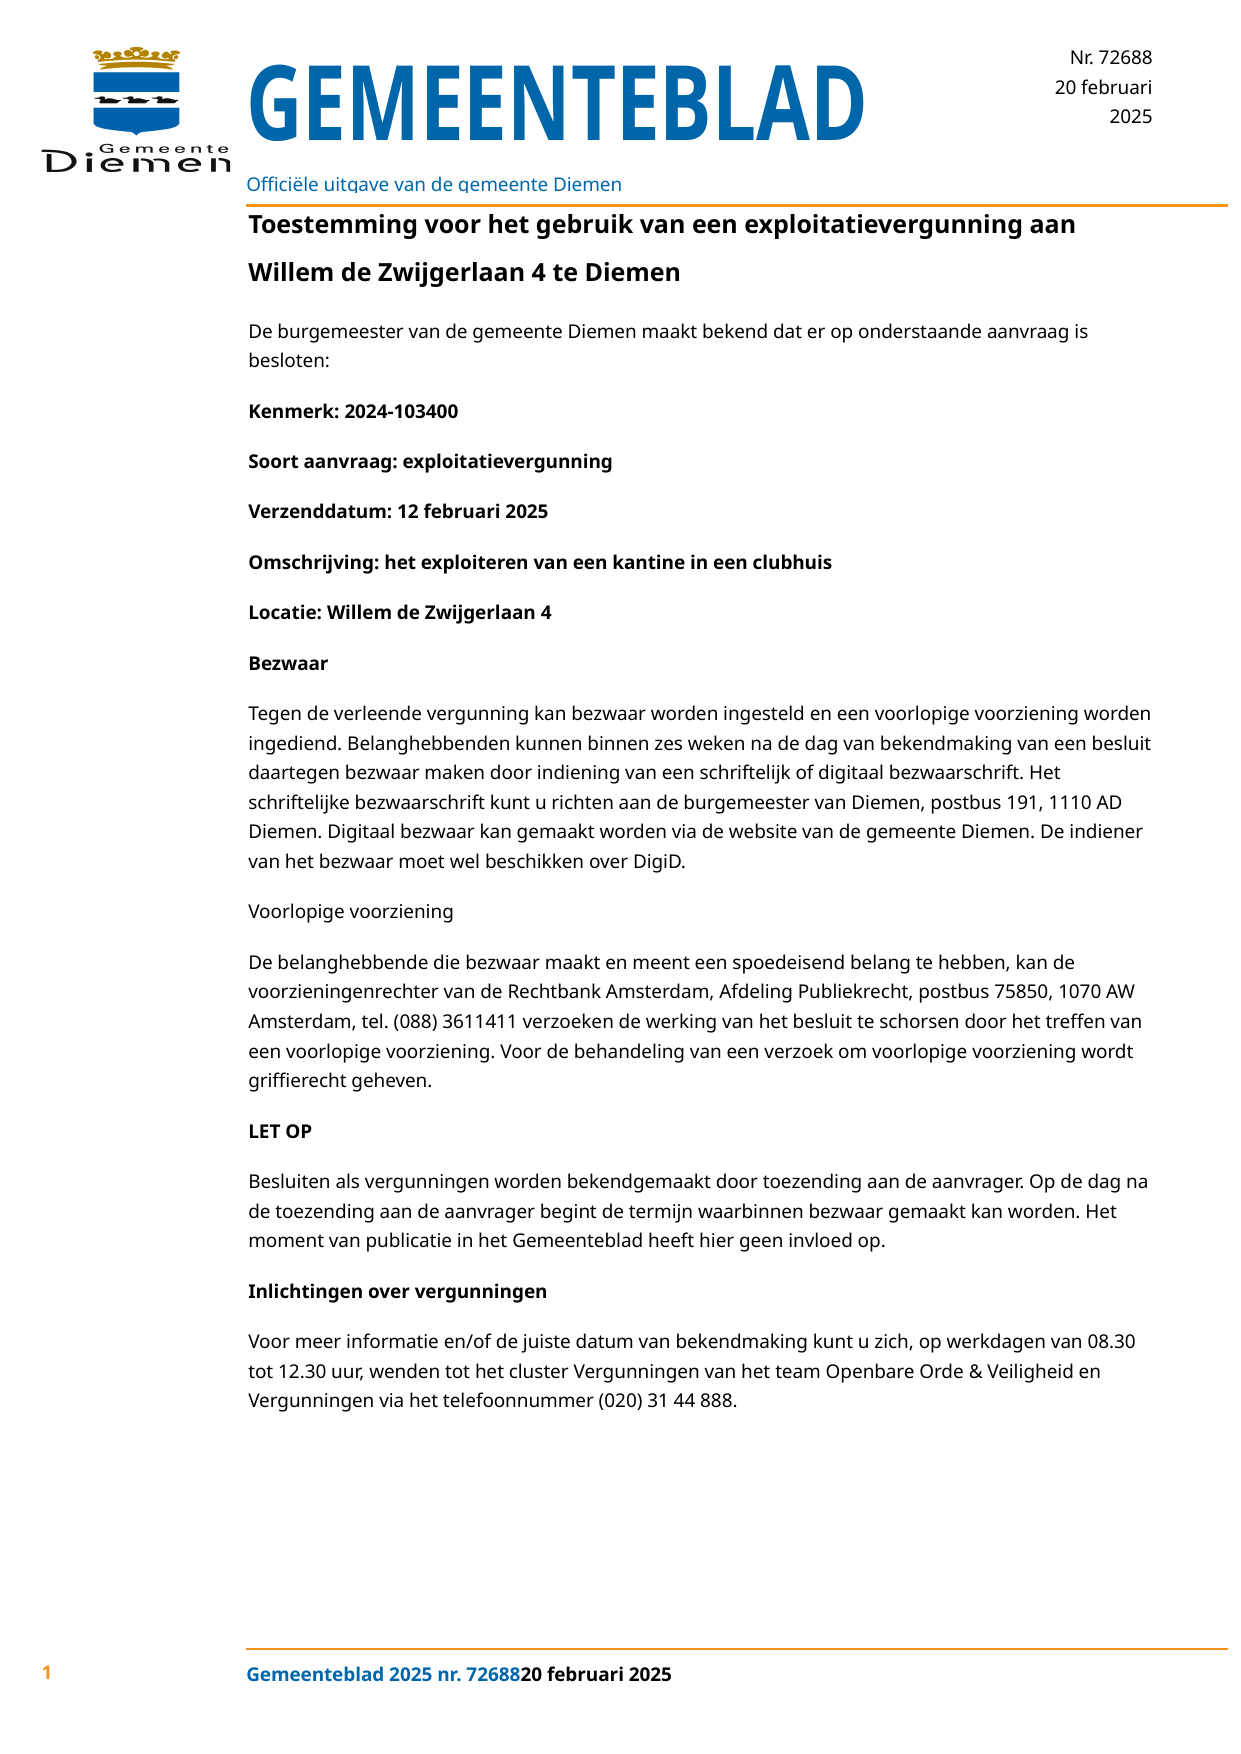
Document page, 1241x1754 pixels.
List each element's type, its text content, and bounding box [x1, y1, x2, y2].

text Toestemming voor het gebruik van een exploitatievergunning aan Willem de Zwijgerlaan 4 te Diemen [248, 207, 1152, 288]
text LET OP [248, 1118, 1152, 1144]
text Kenmerk: 2024-103400 [248, 398, 1152, 424]
text Voorlopige voorziening [248, 899, 1152, 924]
text Besluiten als vergunningen worden bekendgemaakt door toezending aan de aanvrager. Op de dag na de toezending aan de aanvrager begint de termijn waarbinnen bezwaar gemaakt kan worden. Het moment van publicatie in het Gemeenteblad heeft hier geen invloed op. [248, 1168, 1152, 1253]
text Inlichtingen over vergunningen [248, 1278, 1152, 1304]
text Locatie: Willem de Zwijgerlaan 4 [248, 599, 1152, 625]
text Voor meer informatie en/of de juiste datum van bekendmaking kunt u zich, op werkdagen van 08.30 tot 12.30 uur, wenden tot het cluster Vergunningen van het team Openbare Orde & Veiligheid en Vergunningen via het telefoonnummer (020) 31 44 888. [248, 1328, 1152, 1413]
text Bezwaar [248, 650, 1152, 676]
text Omschrijving: het exploiteren van een kantine in een clubhuis [248, 549, 1152, 575]
text Verzenddatum: 12 februari 2025 [248, 499, 1152, 524]
text Tegen de verleende vergunning kan bezwaar worden ingesteld en een voorlopige voorziening worden ingediend. Belanghebbenden kunnen binnen zes weken na de dag van bekendmaking van een besluit daartegen bezwaar maken door indiening van een schriftelijk of digitaal bezwaarschrift. Het schriftelijke bezwaarschrift kunt u richten aan de burgemeester van Diemen, postbus 191, 1110 AD Diemen. Digitaal bezwaar kan gemaakt worden via de website van de gemeente Diemen. De indiener van het bezwaar moet wel beschikken over DigiD. [248, 700, 1152, 874]
text De burgemeester van de gemeente Diemen maakt bekend dat er op onderstaande aanvraag is besloten: [248, 318, 1152, 373]
text De belanghebbende die bezwaar maakt en meent een spoedeisend belang te hebben, kan de voorzieningenrechter van de Rechtbank Amsterdam, Afdeling Publiekrecht, postbus 75850, 1070 AW Amsterdam, tel. (088) 3611411 verzoeken de werking van het besluit te schorsen door het treffen van een voorlopige voorziening. Voor de behandeling van een verzoek om voorlopige voorziening wordt griffierecht geheven. [248, 949, 1152, 1093]
text Soort aanvraag: exploitatievergunning [248, 448, 1152, 474]
picture [41, 47, 231, 172]
